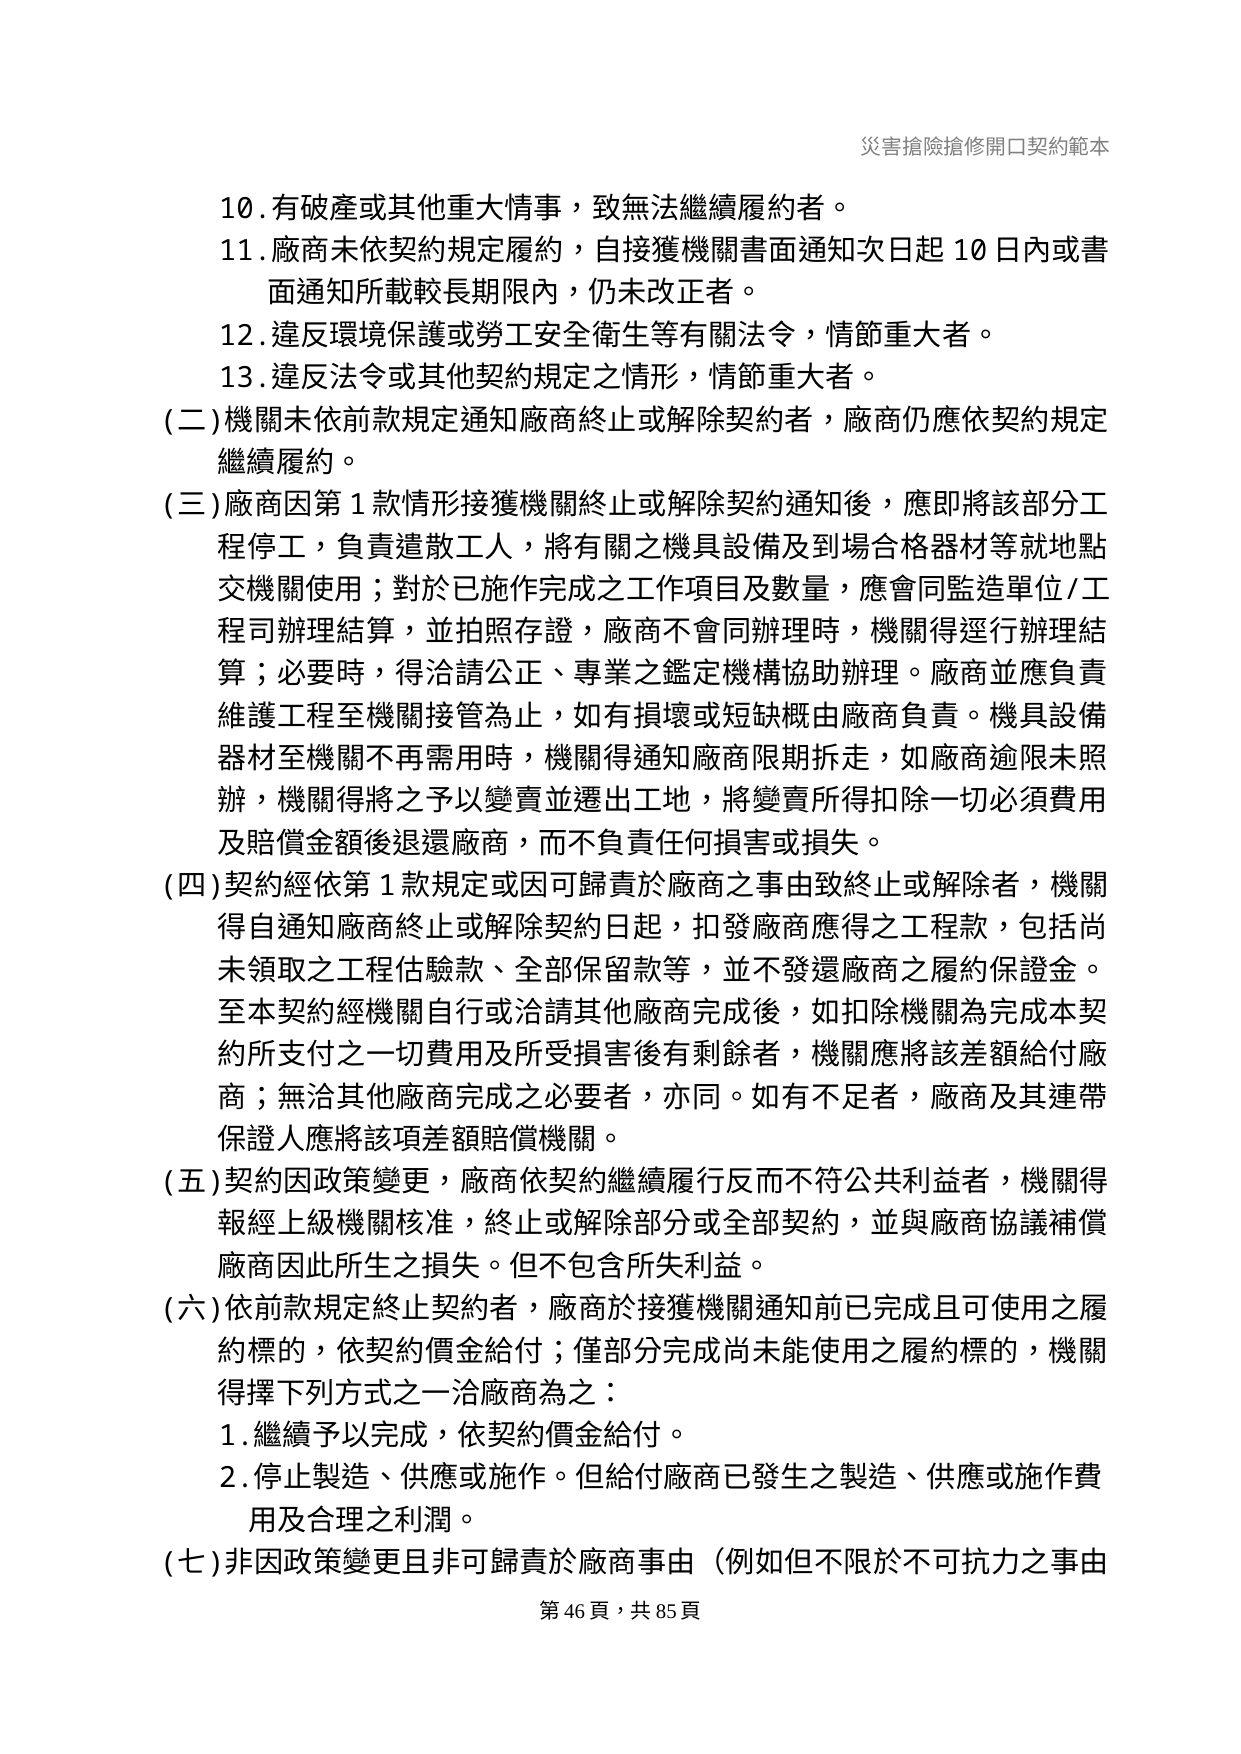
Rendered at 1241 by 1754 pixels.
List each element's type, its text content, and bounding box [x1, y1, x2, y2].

text 12.違反環境保護或勞工安全衛生等有關法令，情節重大者。 [218, 311, 1110, 354]
text (六)依前款規定終止契約者，廠商於接獲機關通知前已完成且可使用之履約標的，依契約價金給付；僅部分完成尚未能使用之履約標的，機關得擇下列方式之一洽廠商為之： [159, 1285, 1110, 1412]
text (四)契約經依第1款規定或因可歸責於廠商之事由致終止或解除者，機關得自通知廠商終止或解除契約日起，扣發廠商應得之工程款，包括尚未領取之工程估驗款、全部保留款等，並不發還廠商之履約保證金。至本契約經機關自行或洽請其他廠商完成後，如扣除機關為完成本契約所支付之一切費用及所受損害後有剩餘者，機關應將該差額給付廠商；無洽其他廠商完成之必要者，亦同。如有不足者，廠商及其連帶保證人應將該項差額賠償機關。 [159, 862, 1110, 1158]
text 10.有破產或其他重大情事，致無法繼續履約者。 [218, 184, 1110, 227]
text 1.繼續予以完成，依契約價金給付。 [218, 1412, 1110, 1454]
text 13.違反法令或其他契約規定之情形，情節重大者。 [218, 354, 1110, 396]
text (七)非因政策變更且非可歸責於廠商事由（例如但不限於不可抗力之事由 [159, 1539, 1110, 1581]
text (二)機關未依前款規定通知廠商終止或解除契約者，廠商仍應依契約規定繼續履約。 [159, 396, 1110, 481]
text (五)契約因政策變更，廠商依契約繼續履行反而不符公共利益者，機關得報經上級機關核准，終止或解除部分或全部契約，並與廠商協議補償廠商因此所生之損失。但不包含所失利益。 [159, 1158, 1110, 1285]
text 11.廠商未依契約規定履約，自接獲機關書面通知次日起10日內或書面通知所載較長期限內，仍未改正者。 [218, 227, 1110, 311]
text 2.停止製造、供應或施作。但給付廠商已發生之製造、供應或施作費用及合理之利潤。 [218, 1454, 1104, 1539]
text (三)廠商因第1款情形接獲機關終止或解除契約通知後，應即將該部分工程停工，負責遣散工人，將有關之機具設備及到場合格器材等就地點交機關使用；對於已施作完成之工作項目及數量，應會同監造單位/工程司辦理結算，並拍照存證，廠商不會同辦理時，機關得逕行辦理結算；必要時，得洽請公正、專業之鑑定機構協助辦理。廠商並應負責維護工程至機關接管為止，如有損壞或短缺概由廠商負責。機具設備器材至機關不再需用時，機關得通知廠商限期拆走，如廠商逾限未照辦，機關得將之予以變賣並遷出工地，將變賣所得扣除一切必須費用及賠償金額後退還廠商，而不負責任何損害或損失。 [159, 481, 1110, 862]
